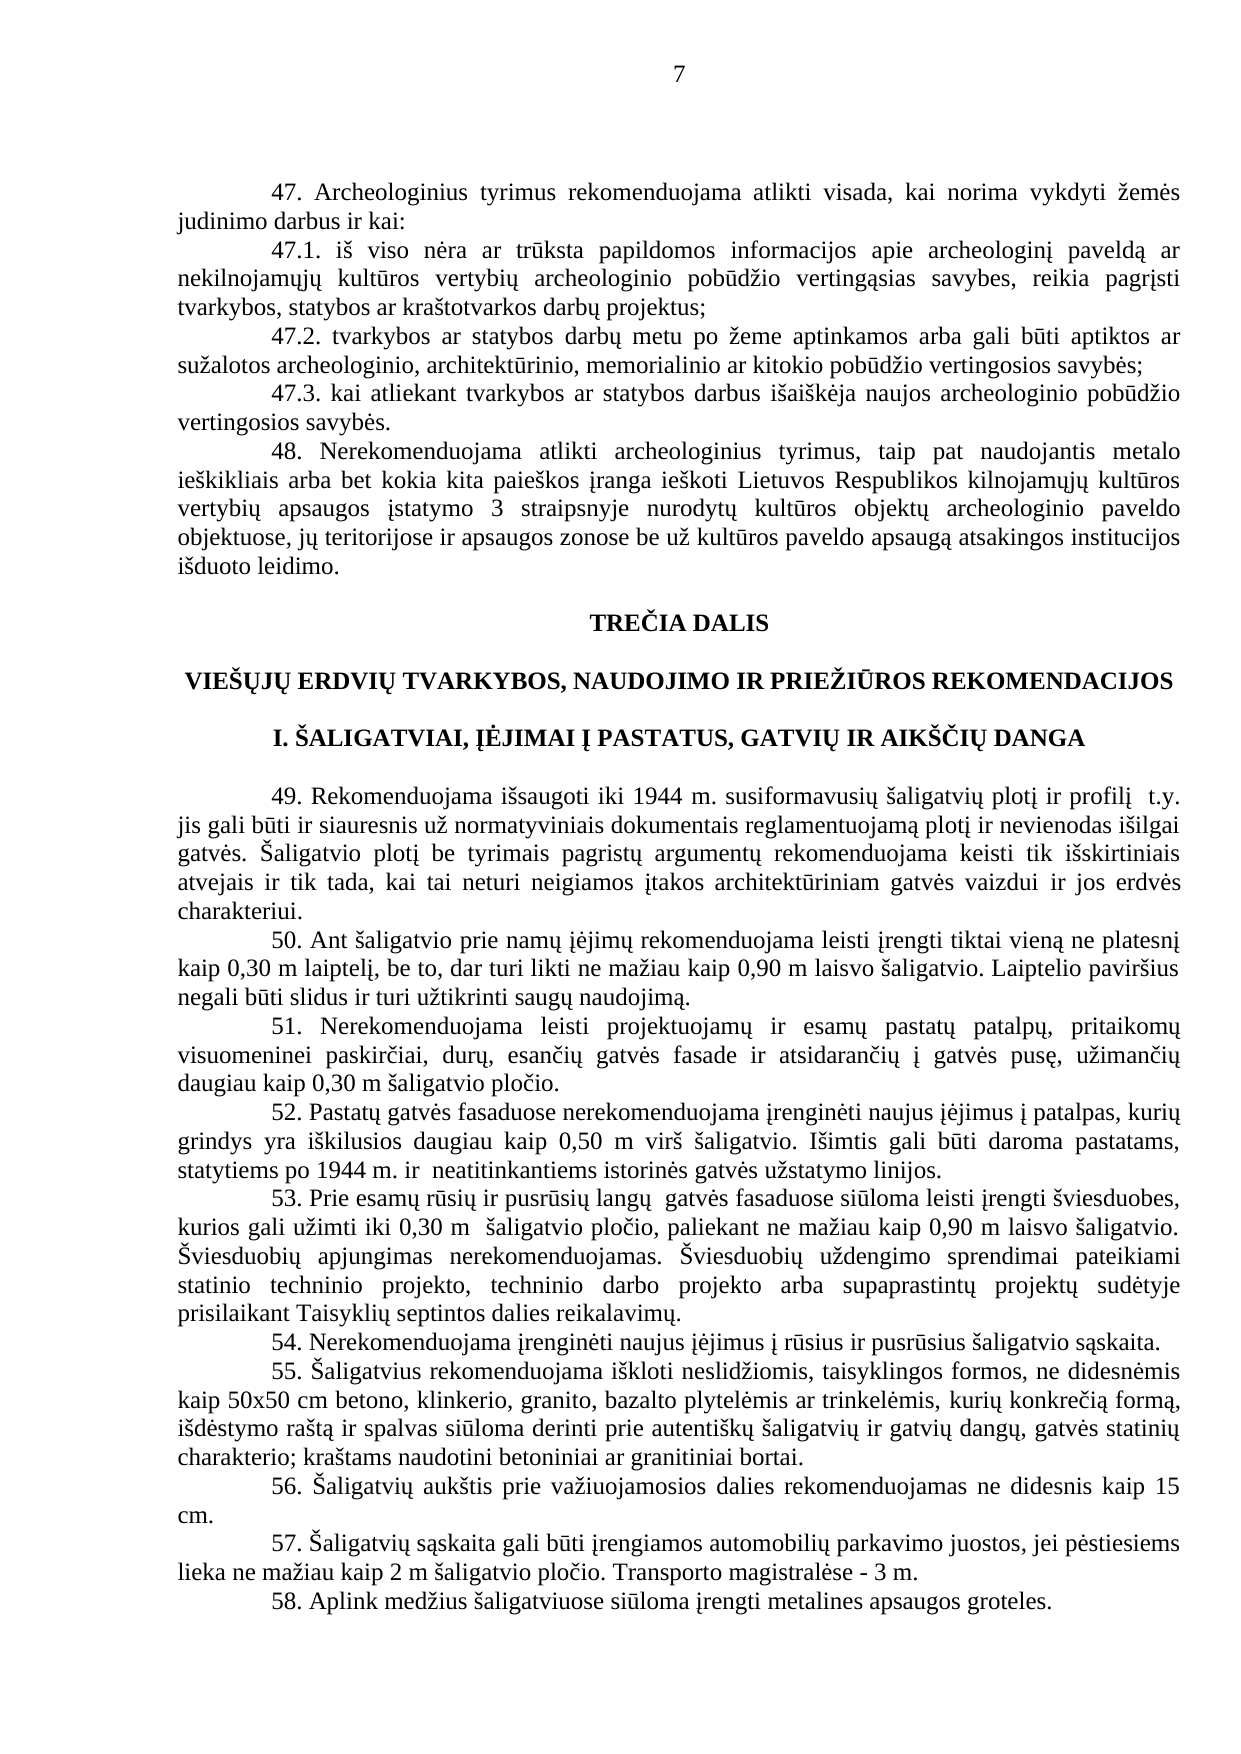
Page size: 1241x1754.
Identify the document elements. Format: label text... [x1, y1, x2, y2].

text 57. Šaligatvių sąskaita gali būti įrengiamos automobilių parkavimo juostos, jei pėstiesiems lieka ne mažiau kaip 2 m šaligatvio pločio. Transporto magistralėse - 3 m. [177, 1528, 1181, 1586]
text I. ŠALIGATVIAI, ĮĖJIMAI Į PASTATUS, GATVIŲ IR AIKŠČIŲ DANGA [177, 723, 1181, 752]
text 58. Aplink medžius šaligatviuose siūloma įrengti metalines apsaugos groteles. [177, 1586, 1181, 1615]
text 54. Nerekomenduojama įrenginėti naujus įėjimus į rūsius ir pusrūsius šaligatvio sąskaita. [177, 1327, 1181, 1356]
text 55. Šaligatvius rekomenduojama iškloti neslidžiomis, taisyklingos formos, ne didesnėmis kaip 50x50 cm betono, klinkerio, granito, bazalto plytelėmis ar trinkelėmis, kurių konkrečią formą, išdėstymo raštą ir spalvas siūloma derinti prie autentiškų šaligatvių ir gatvių dangų, gatvės statinių charakterio; kraštams naudotini betoniniai ar granitiniai bortai. [177, 1356, 1181, 1471]
text 56. Šaligatvių aukštis prie važiuojamosios dalies rekomenduojamas ne didesnis kaip 15 cm. [177, 1471, 1181, 1528]
text 47. Archeologinius tyrimus rekomenduojama atlikti visada, kai norima vykdyti žemės judinimo darbus ir kai: [177, 177, 1181, 235]
text 49. Rekomenduojama išsaugoti iki 1944 m. susiformavusių šaligatvių plotį ir profilį t.y. jis gali būti ir siauresnis už normatyviniais dokumentais reglamentuojamą plotį ir nevienodas išilgai gatvės. Šaligatvio plotį be tyrimais pagristų argumentų rekomenduojama keisti tik išskirtiniais atvejais ir tik tada, kai tai neturi neigiamos įtakos architektūriniam gatvės vaizdui ir jos erdvės charakteriui. [177, 781, 1181, 925]
text 50. Ant šaligatvio prie namų įėjimų rekomenduojama leisti įrengti tiktai vieną ne platesnį kaip 0,30 m laiptelį, be to, dar turi likti ne mažiau kaip 0,90 m laisvo šaligatvio. Laiptelio paviršius negali būti slidus ir turi užtikrinti saugų naudojimą. [177, 925, 1181, 1011]
text 47.2. tvarkybos ar statybos darbų metu po žeme aptinkamos arba gali būti aptiktos ar sužalotos archeologinio, architektūrinio, memorialinio ar kitokio pobūdžio vertingosios savybės; [177, 321, 1181, 378]
text 47.3. kai atliekant tvarkybos ar statybos darbus išaiškėja naujos archeologinio pobūdžio vertingosios savybės. [177, 378, 1181, 436]
text TREČIA DALIS [177, 608, 1181, 637]
text VIEŠŲJŲ ERDVIŲ TVARKYBOS, NAUDOJIMO IR PRIEŽIŪROS REKOMENDACIJOS [177, 666, 1181, 695]
text 47.1. iš viso nėra ar trūksta papildomos informacijos apie archeologinį paveldą ar nekilnojamųjų kultūros vertybių archeologinio pobūdžio vertingąsias savybes, reikia pagrįsti tvarkybos, statybos ar kraštotvarkos darbų projektus; [177, 235, 1181, 321]
text 48. Nerekomenduojama atlikti archeologinius tyrimus, taip pat naudojantis metalo ieškikliais arba bet kokia kita paieškos įranga ieškoti Lietuvos Respublikos kilnojamųjų kultūros vertybių apsaugos įstatymo 3 straipsnyje nurodytų kultūros objektų archeologinio paveldo objektuose, jų teritorijose ir apsaugos zonose be už kultūros paveldo apsaugą atsakingos institucijos išduoto leidimo. [177, 436, 1181, 580]
text 51. Nerekomenduojama leisti projektuojamų ir esamų pastatų patalpų, pritaikomų visuomeninei paskirčiai, durų, esančių gatvės fasade ir atsidarančių į gatvės pusę, užimančių daugiau kaip 0,30 m šaligatvio pločio. [177, 1011, 1181, 1097]
text 53. Prie esamų rūsių ir pusrūsių langų gatvės fasaduose siūloma leisti įrengti šviesduobes, kurios gali užimti iki 0,30 m šaligatvio pločio, paliekant ne mažiau kaip 0,90 m laisvo šaligatvio. Šviesduobių apjungimas nerekomenduojamas. Šviesduobių uždengimo sprendimai pateikiami statinio techninio projekto, techninio darbo projekto arba supaprastintų projektų sudėtyje prisilaikant Taisyklių septintos dalies reikalavimų. [177, 1183, 1181, 1327]
text 52. Pastatų gatvės fasaduose nerekomenduojama įrenginėti naujus įėjimus į patalpas, kurių grindys yra iškilusios daugiau kaip 0,50 m virš šaligatvio. Išimtis gali būti daroma pastatams, statytiems po 1944 m. ir neatitinkantiems istorinės gatvės užstatymo linijos. [177, 1097, 1181, 1183]
